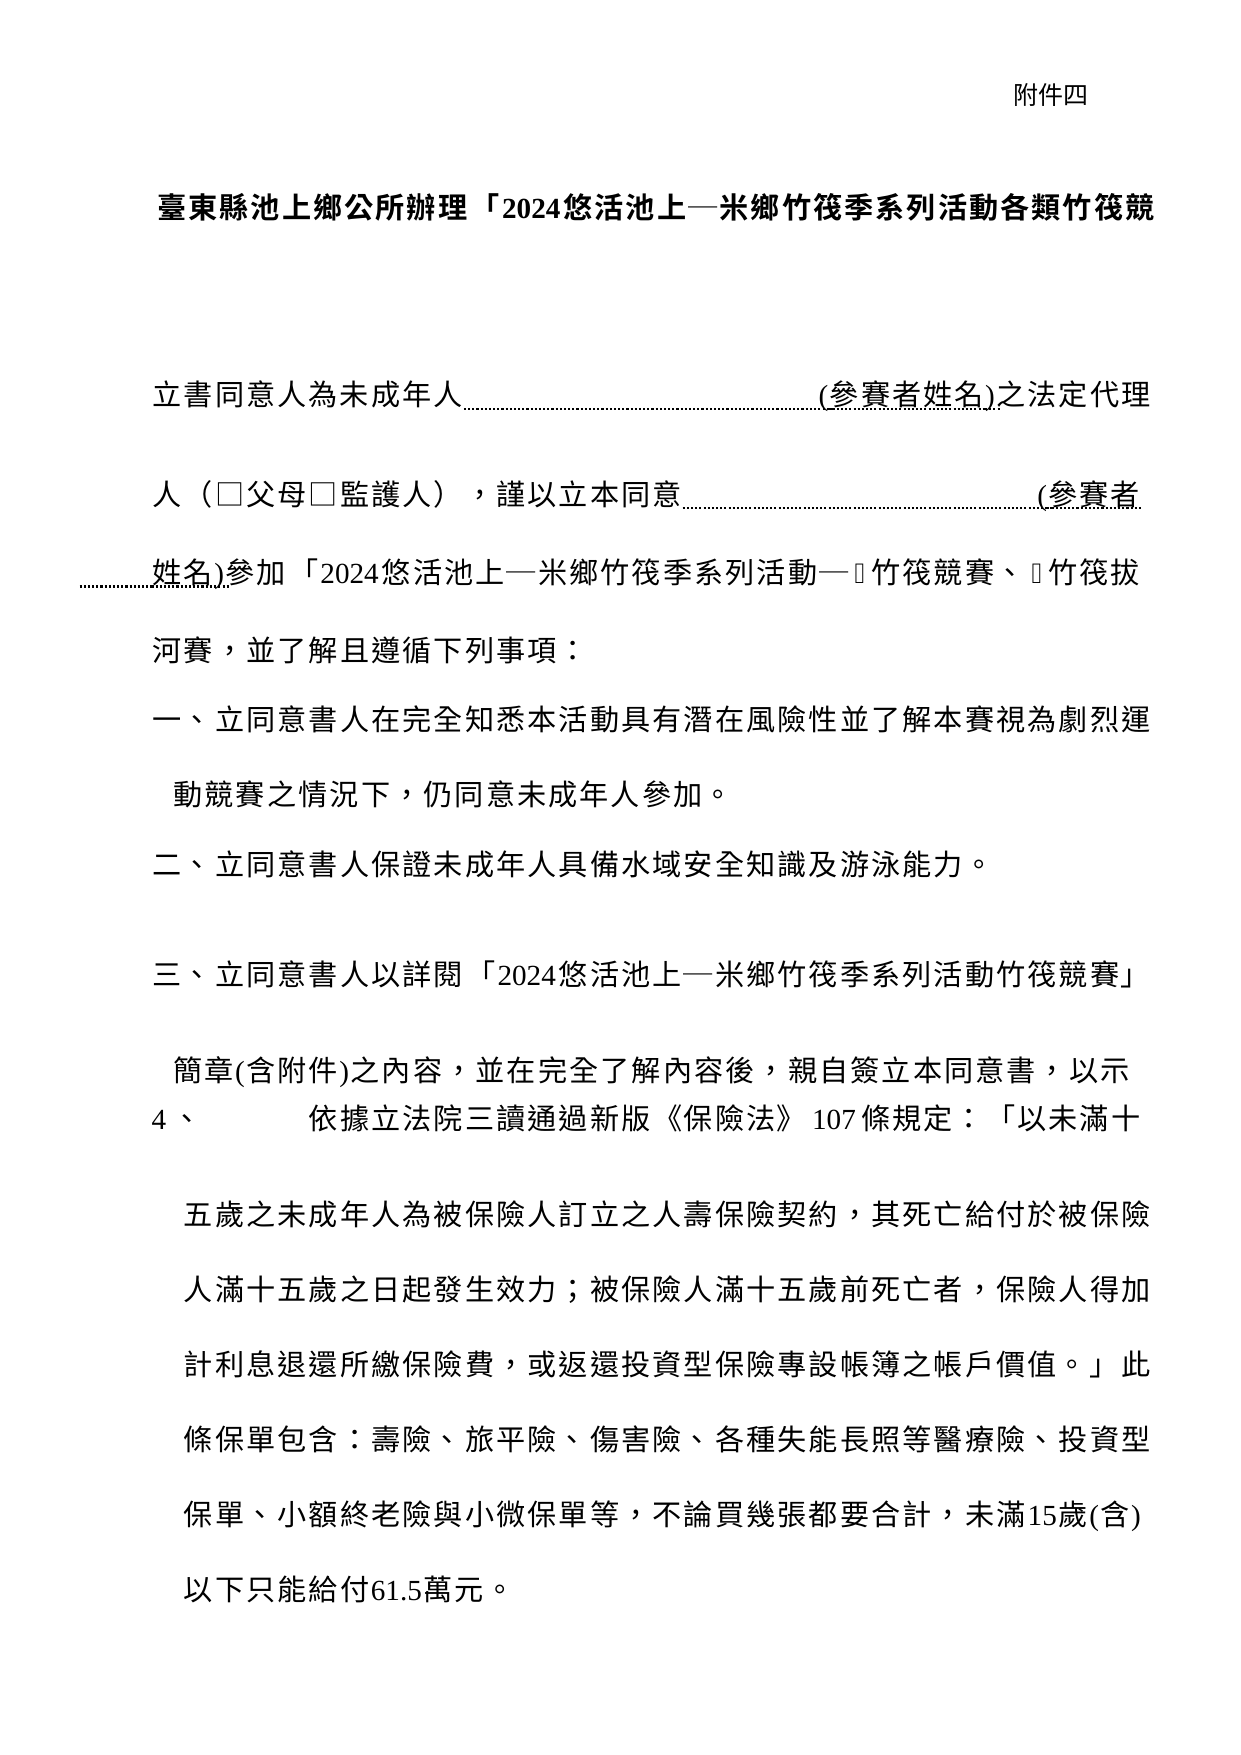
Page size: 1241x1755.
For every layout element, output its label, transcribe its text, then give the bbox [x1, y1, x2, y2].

table_cell [225, 248, 359, 310]
table_cell [493, 248, 611, 310]
table_cell 立書同意人為未成年人 (參賽者姓名)之法定代理人（□父母□監護人），謹以立本同意 (參賽者姓名)參加「2024悠活池上─米鄉竹筏季系列活動─竹筏競賽、竹筏拔河賽，並了解且遵循下列事項： [77, 310, 1163, 676]
table_header 臺東縣池上鄉公所辦理「2024悠活池上─米鄉竹筏季系列活動各類竹筏競賽」 未成年選手法定代理人同意書 [77, 123, 1163, 247]
table_cell [895, 248, 1029, 310]
table_cell [761, 248, 895, 310]
table_cell 二、立同意書人保證未成年人具備水域安全知識及游泳能力。 [77, 821, 1163, 890]
table_cell [611, 248, 761, 310]
table_cell 依據立法院三讀通過新版《保險法》107條規定：「以未滿十五歲之未成年人為被保險人訂立之人壽保險契約，其死亡給付於被保險人滿十五歲之日起發生效力；被保險人滿十五歲前死亡者，保險人得加計利息退還所繳保險費，或返還投資型保險專設帳簿之帳戶價值。」此條保單包含：壽險、旅平險、傷害險、各種失能長照等醫療險、投資型保單、小額終老險與小微保單等，不論買幾張都要合計，未滿15歲(含)以下只能給付61.5萬元。 為後續保險作業此條調查參賽者保單金額是否超過保額。(如下) 參賽者是否投保其他保險：否 是 補充保單及保額說明 [77, 1034, 1163, 1616]
table_cell [77, 248, 225, 310]
table_cell 一、立同意書人在完全知悉本活動具有潛在風險性並了解本賽視為劇烈運動競賽之情況下，仍同意未成年人參加。 [77, 676, 1163, 821]
table_cell 三、立同意書人以詳閱「2024悠活池上─米鄉竹筏季系列活動竹筏競賽」簡章(含附件)之內容，並在完全了解內容後，親自簽立本同意書，以示負責。 [77, 890, 1163, 1034]
table_header 臺東縣池上鄉公所辦理「2024悠活池上─米鄉竹筏季系列活動各類竹筏競賽」 未成年選手法定代理人同意書 [999, 68, 1107, 121]
table_cell [1030, 248, 1163, 310]
table_cell [359, 248, 493, 310]
